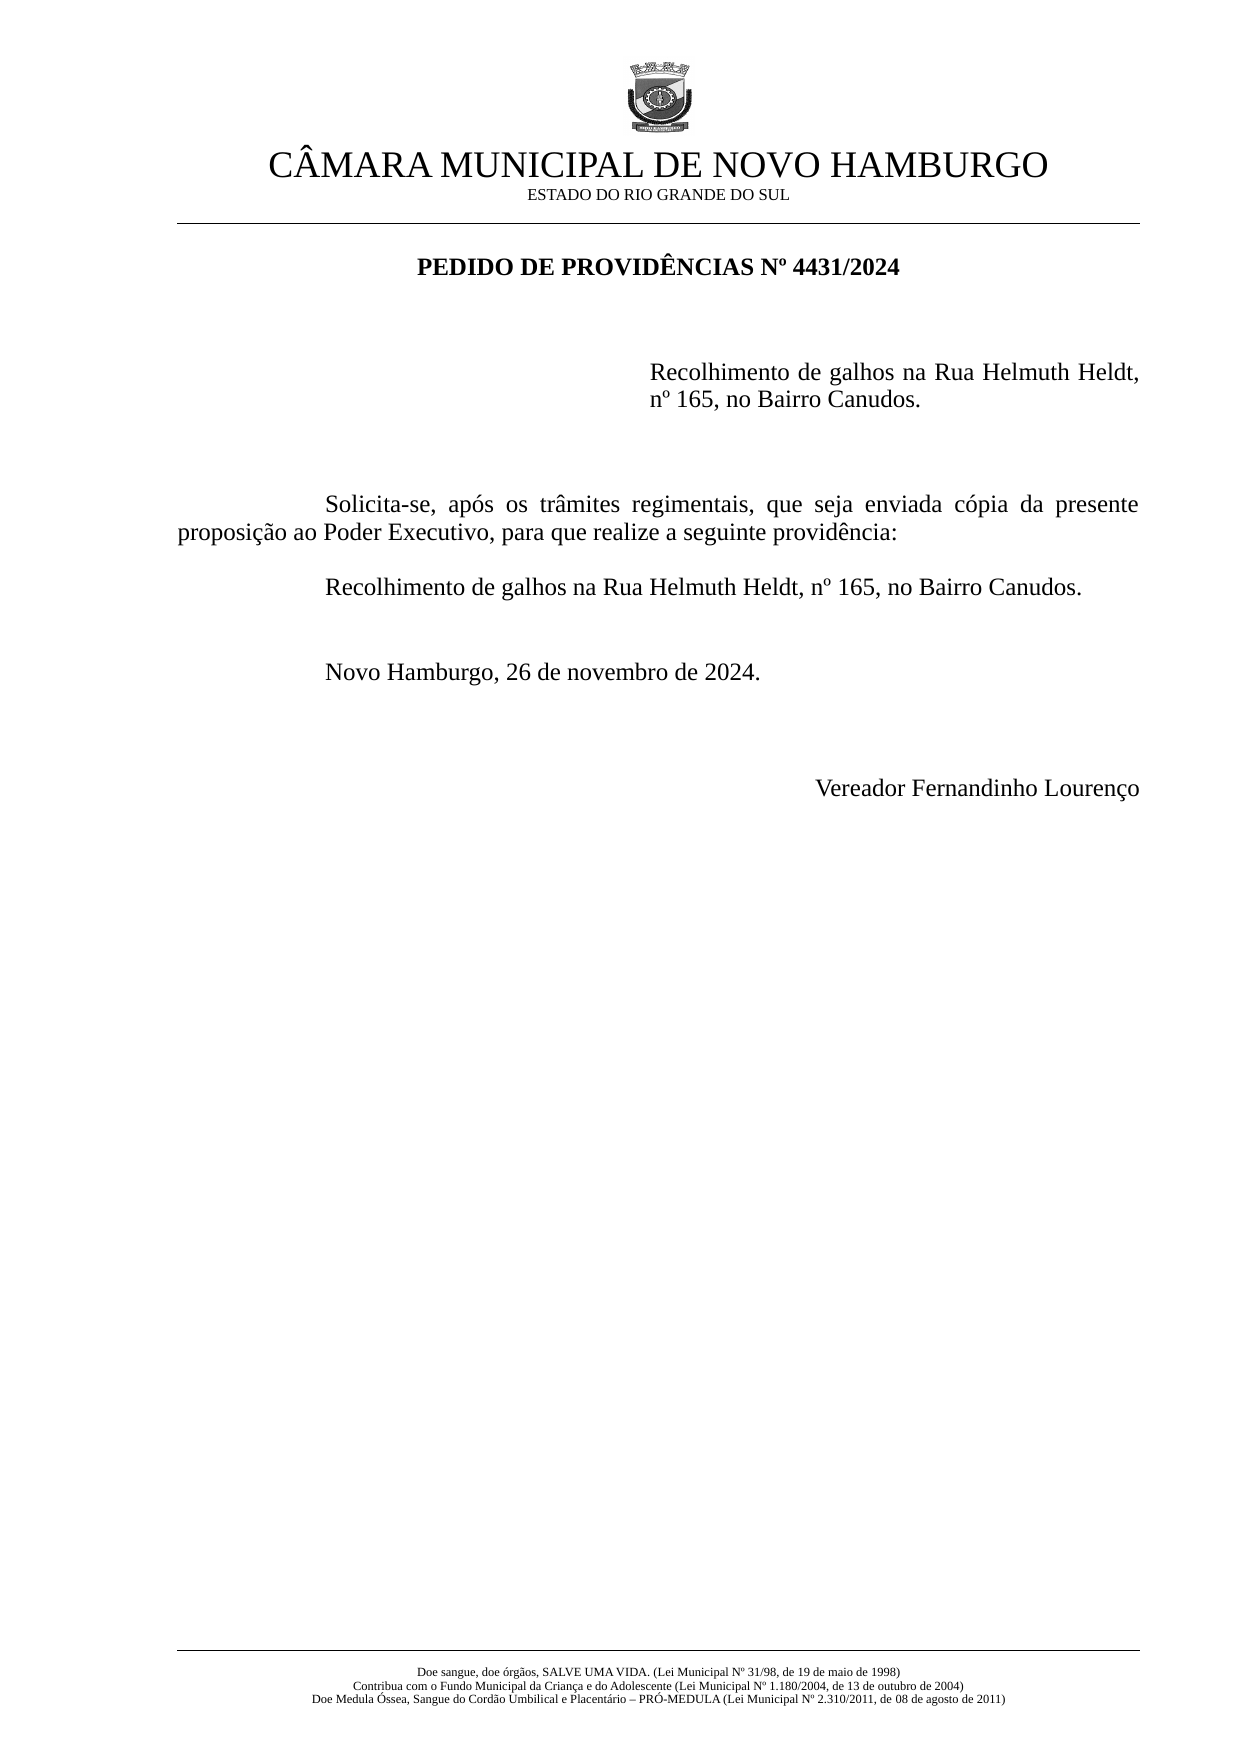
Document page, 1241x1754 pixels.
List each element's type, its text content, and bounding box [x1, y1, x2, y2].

list Recolhimento de galhos na Rua Helmuth Heldt, nº 165, no Bairro Canudos. [649, 358, 1140, 413]
text Vereador Fernandinho Lourenço [649, 774, 1140, 802]
text Solicita-se, após os trâmites regimentais, que seja enviada cópia da presente proposição ao Poder Executivo, para que realize a seguinte providência: [177, 490, 1140, 545]
list Recolhimento de galhos na Rua Helmuth Heldt, nº 165, no Bairro Canudos. [177, 573, 1140, 601]
text Novo Hamburgo, 26 de novembro de 2024. [177, 658, 1140, 686]
text PEDIDO DE PROVIDÊNCIAS Nº 4431/2024 [177, 253, 1140, 281]
